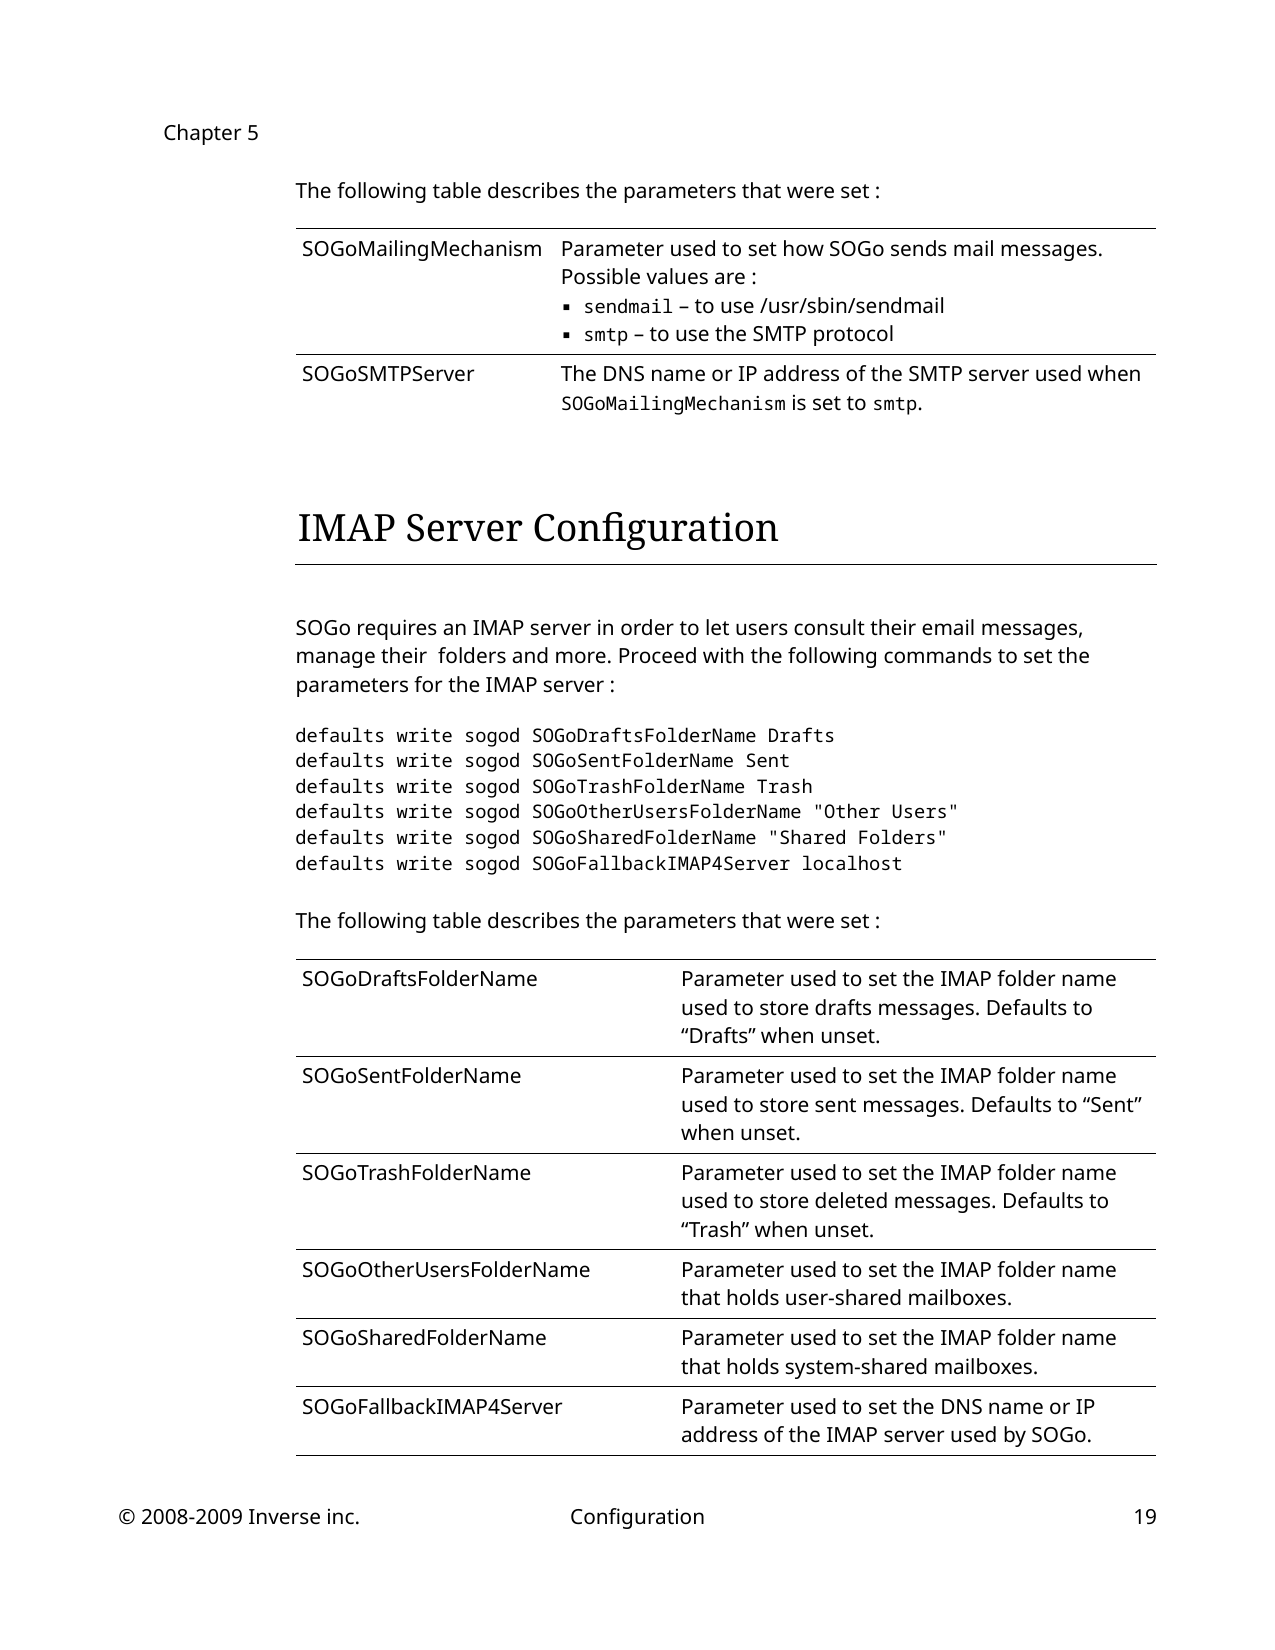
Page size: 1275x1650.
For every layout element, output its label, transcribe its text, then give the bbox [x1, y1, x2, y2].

table_header SOGoMailingMechanism [296, 229, 555, 353]
table_header Parameter used to set how SOGo sends mail messages. Possible values are : ◾ sendmail – to use /usr/sbin/sendmail ◾ smtp – to use the SMTP protocol [555, 229, 1156, 353]
text defaults write sogod SOGoSharedFolderName "Shared Folders" [295, 824, 1157, 850]
table_cell Parameter used to set the IMAP folder name used to store deleted messages. Defaults to “Trash” when unset. [675, 1154, 1156, 1249]
table_cell SOGoFallbackIMAP4Server [296, 1387, 675, 1454]
text defaults write sogod SOGoOtherUsersFolderName "Other Users" [295, 799, 1157, 824]
table_cell SOGoOtherUsersFolderName [296, 1250, 675, 1318]
table_cell The DNS name or IP address of the SMTP server used when SOGoMailingMechanism is set to smtp. [555, 355, 1156, 422]
text defaults write sogod SOGoDraftsFolderName Drafts [295, 722, 1157, 748]
table_cell SOGoSharedFolderName [296, 1319, 675, 1386]
text SOGo requires an IMAP server in order to let users consult their email messages, manage their folders and more. Proceed with the following commands to set the parameters for the IMAP server : [295, 613, 1157, 698]
table_cell Parameter used to set the IMAP folder name that holds user-shared mailboxes. [675, 1250, 1156, 1318]
text The following table describes the parameters that were set : [295, 176, 1157, 204]
table_cell Parameter used to set the IMAP folder name used to store sent messages. Defaults to “Sent” when unset. [675, 1057, 1156, 1152]
text The following table describes the parameters that were set : [295, 907, 1157, 935]
table_cell Parameter used to set the DNS name or IP address of the IMAP server used by SOGo. [675, 1387, 1156, 1454]
subtitle IMAP Server Configuration [295, 502, 1157, 564]
table_cell SOGoSentFolderName [296, 1057, 675, 1152]
table_cell SOGoSMTPServer [296, 355, 555, 422]
table_header SOGoDraftsFolderName [296, 960, 675, 1056]
text defaults write sogod SOGoFallbackIMAP4Server localhost [295, 850, 1157, 875]
table_cell SOGoTrashFolderName [296, 1154, 675, 1249]
table_cell Parameter used to set the IMAP folder name that holds system-shared mailboxes. [675, 1319, 1156, 1386]
table_header Parameter used to set the IMAP folder name used to store drafts messages. Defaults to “Drafts” when unset. [675, 960, 1156, 1056]
text defaults write sogod SOGoSentFolderName Sent [295, 748, 1157, 773]
text defaults write sogod SOGoTrashFolderName Trash [295, 773, 1157, 799]
